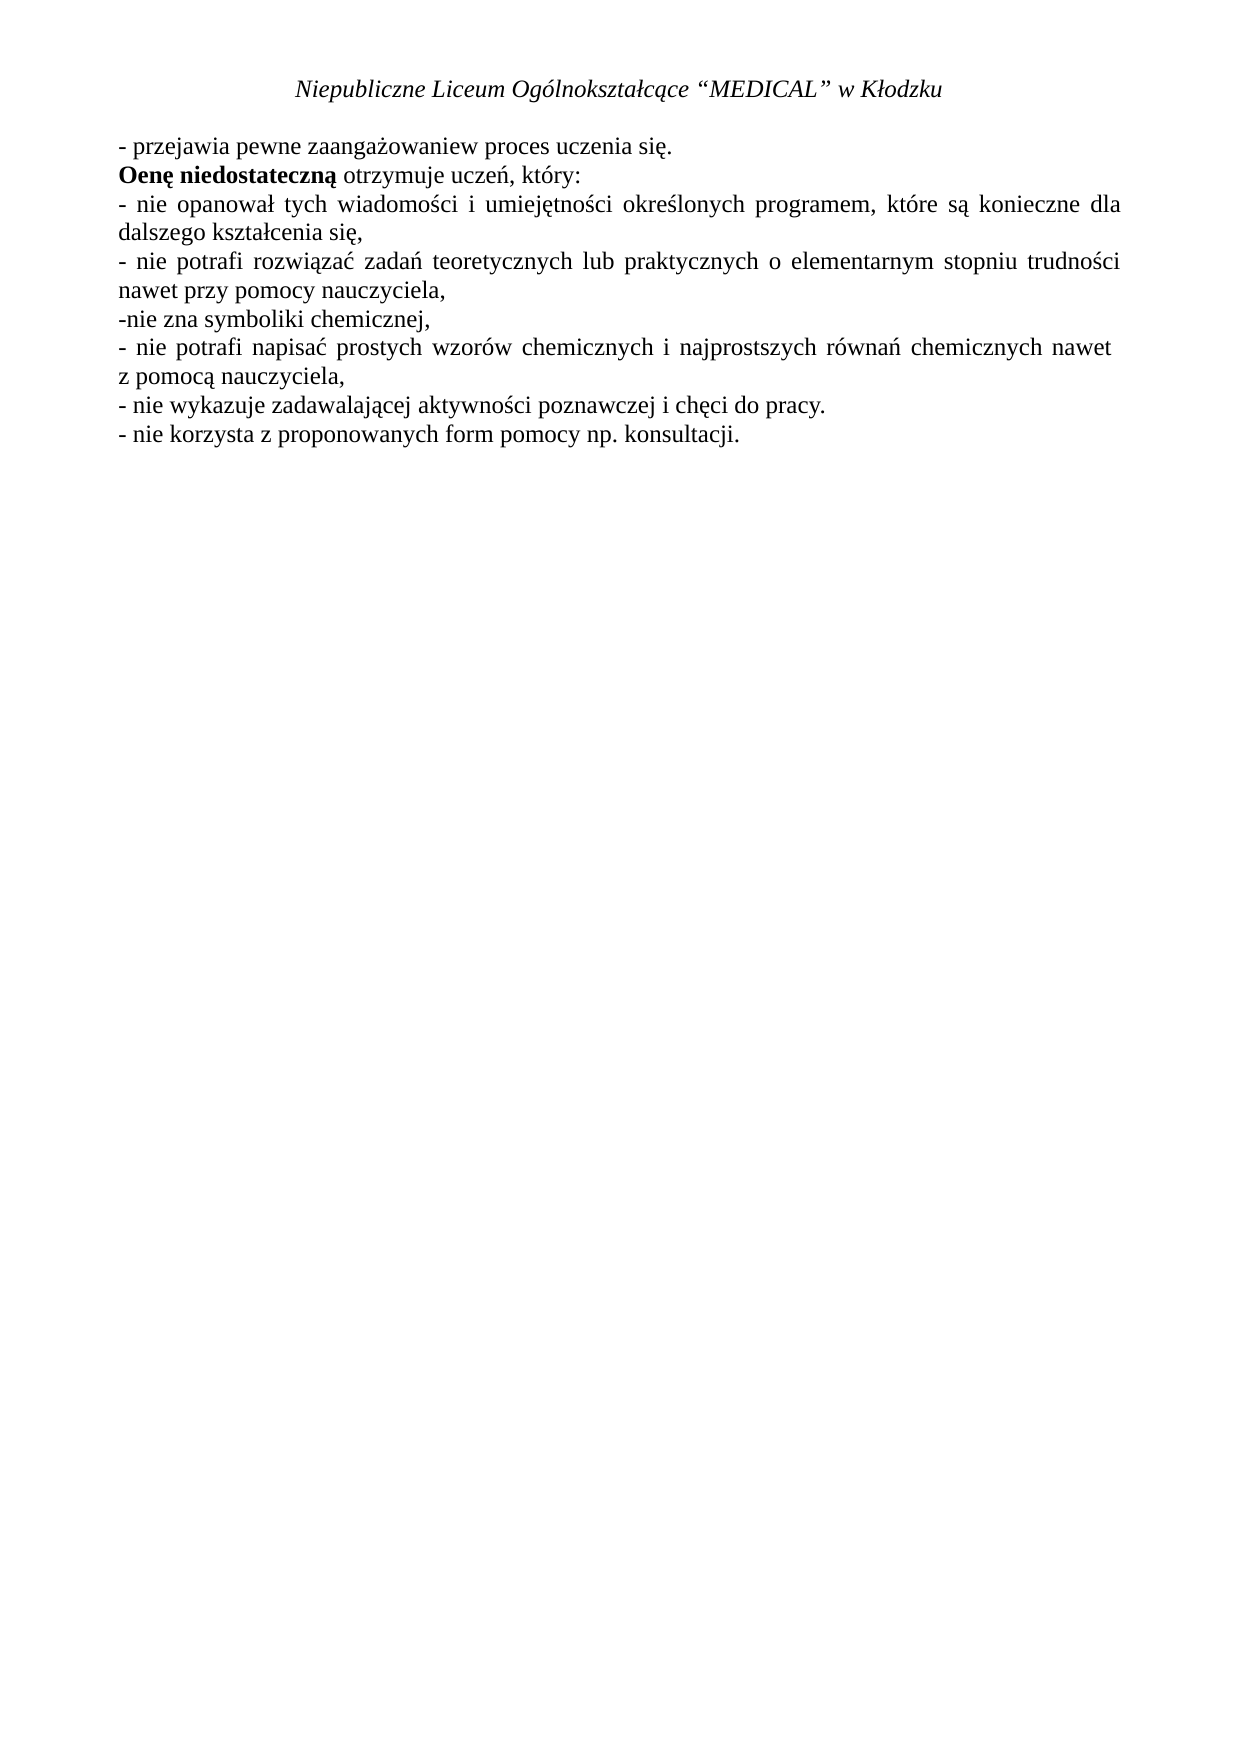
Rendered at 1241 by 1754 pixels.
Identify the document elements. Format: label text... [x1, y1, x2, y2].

text - nie potrafi rozwiązać zadań teoretycznych lub praktycznych o elementarnym stopniu trudności nawet przy pomocy nauczyciela, [118, 246, 1122, 304]
text - nie wykazuje zadawalającej aktywności poznawczej i chęci do pracy. [118, 390, 1122, 419]
text Oenę niedostateczną otrzymuje uczeń, który: [118, 160, 1122, 189]
text - nie opanował tych wiadomości i umiejętności określonych programem, które są konieczne dla dalszego kształcenia się, [118, 189, 1122, 246]
text - przejawia pewne zaangażowaniew proces uczenia się. [118, 131, 1122, 160]
text - nie potrafi napisać prostych wzorów chemicznych i najprostszych równań chemicznych nawet z pomocą nauczyciela, [118, 332, 1122, 390]
text - nie korzysta z proponowanych form pomocy np. konsultacji. [118, 419, 1122, 447]
text -nie zna symboliki chemicznej, [118, 304, 1122, 332]
